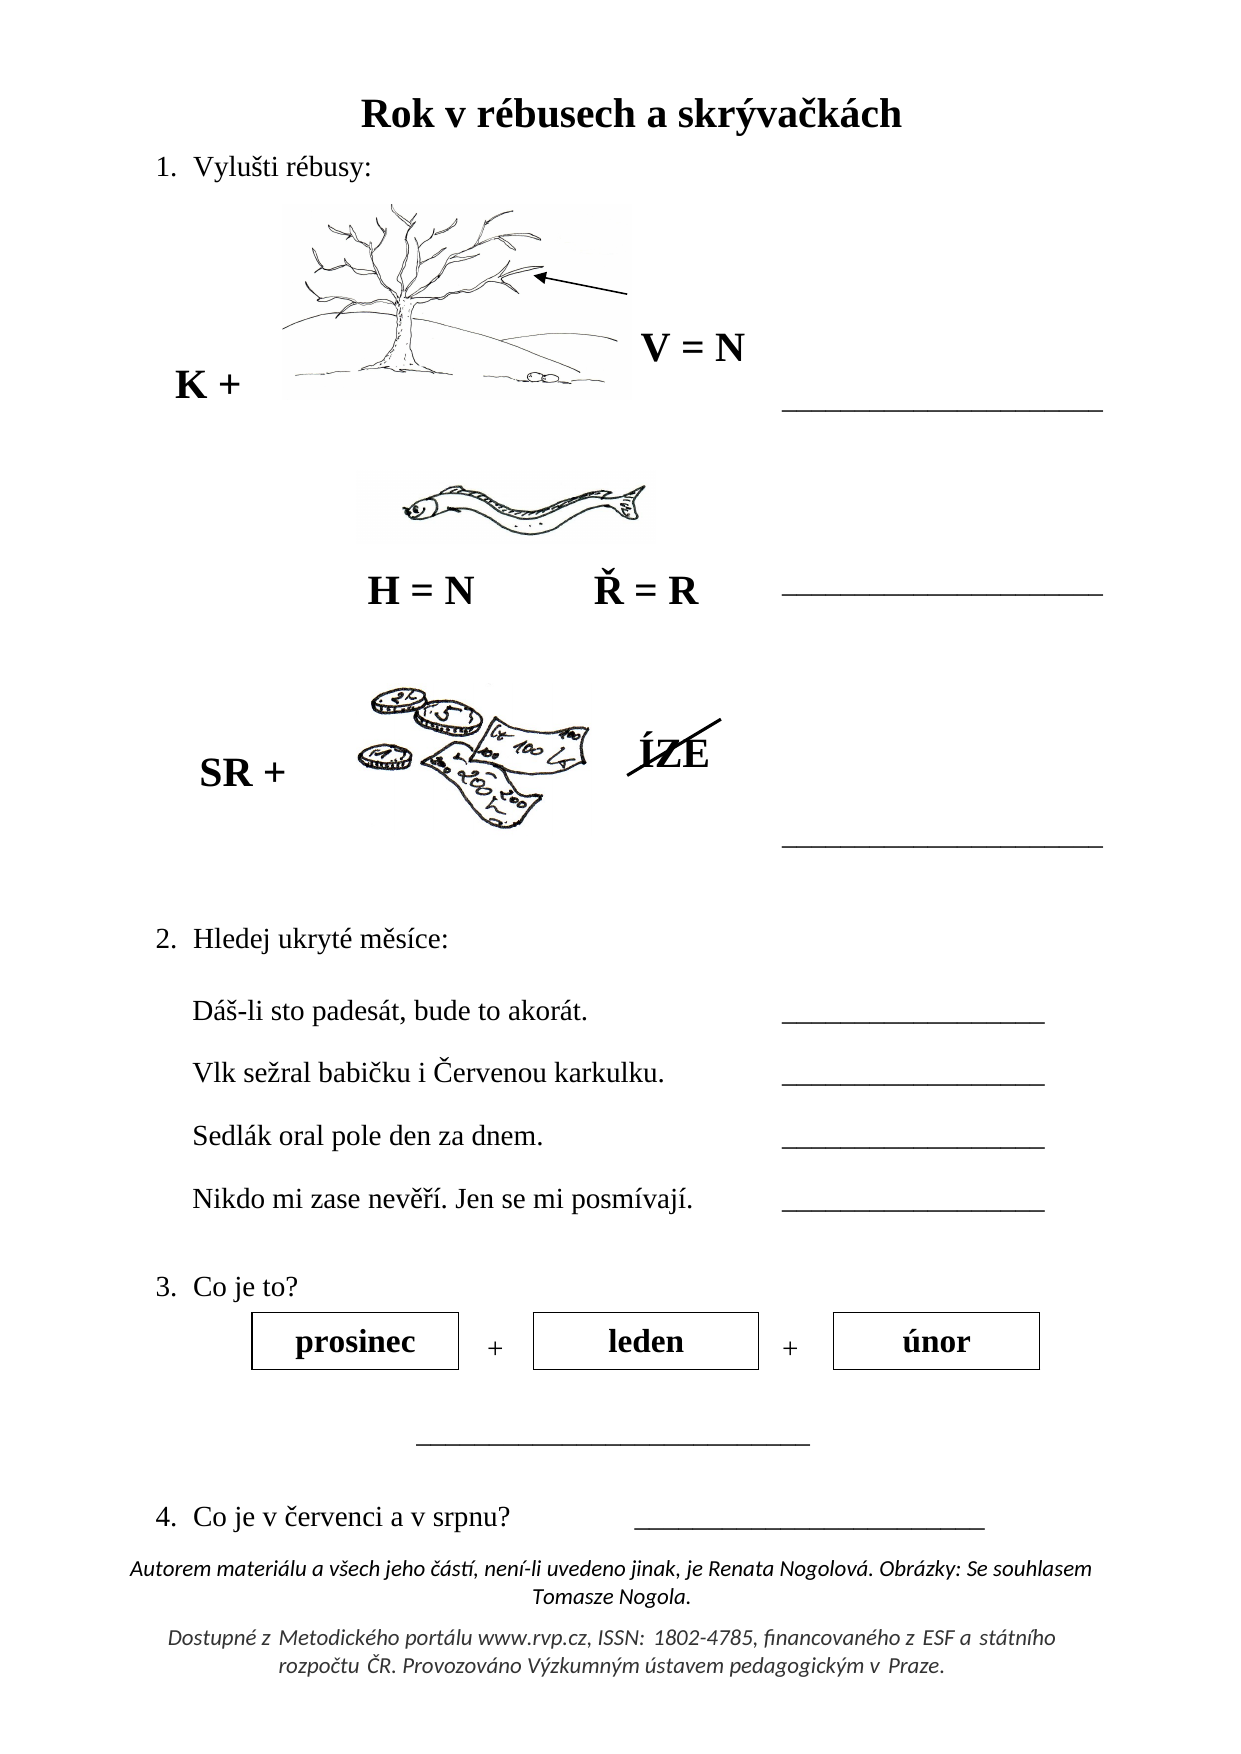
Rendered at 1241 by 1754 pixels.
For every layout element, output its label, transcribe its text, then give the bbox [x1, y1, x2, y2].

list Co je v červenci a v srpnu? ________________________ [155, 1499, 1107, 1532]
list Vylušti rébusy: [155, 149, 1107, 183]
text Sedlák oral pole den za dnem. __________________ [192, 1118, 1107, 1152]
list prosinec [268, 1321, 443, 1359]
text Nikdo mi zase nevěří. Jen se mi posmívají. __________________ [192, 1181, 1107, 1214]
text Rok v rébusech a skrývačkách [155, 89, 1107, 137]
picture [356, 683, 592, 836]
picture [356, 470, 655, 544]
text V = N [632, 322, 754, 369]
list Hledej ukryté měsíce: [155, 922, 1107, 955]
text SR + [182, 747, 304, 794]
text ÍZE [631, 728, 735, 776]
text K + [175, 359, 257, 407]
list Co je to? [155, 1269, 1107, 1302]
text Dáš-li sto padesát, bude to akorát. __________________ [192, 993, 1107, 1026]
text ______________________ [708, 565, 1107, 598]
text Vlk sežral babičku i Červenou karkulku. __________________ [192, 1055, 1107, 1089]
list leden [549, 1321, 743, 1359]
text ______________________ [339, 674, 1107, 851]
picture [282, 204, 632, 400]
text [1040, 1332, 1107, 1365]
text + [487, 1332, 533, 1365]
text ÍZE [613, 728, 701, 776]
text Ř = R [575, 566, 716, 613]
text + [759, 1332, 833, 1365]
text H = N [362, 566, 479, 613]
text ___________________________ [118, 1415, 1107, 1449]
list únor [849, 1321, 1024, 1359]
text ______________________ [192, 195, 1107, 449]
